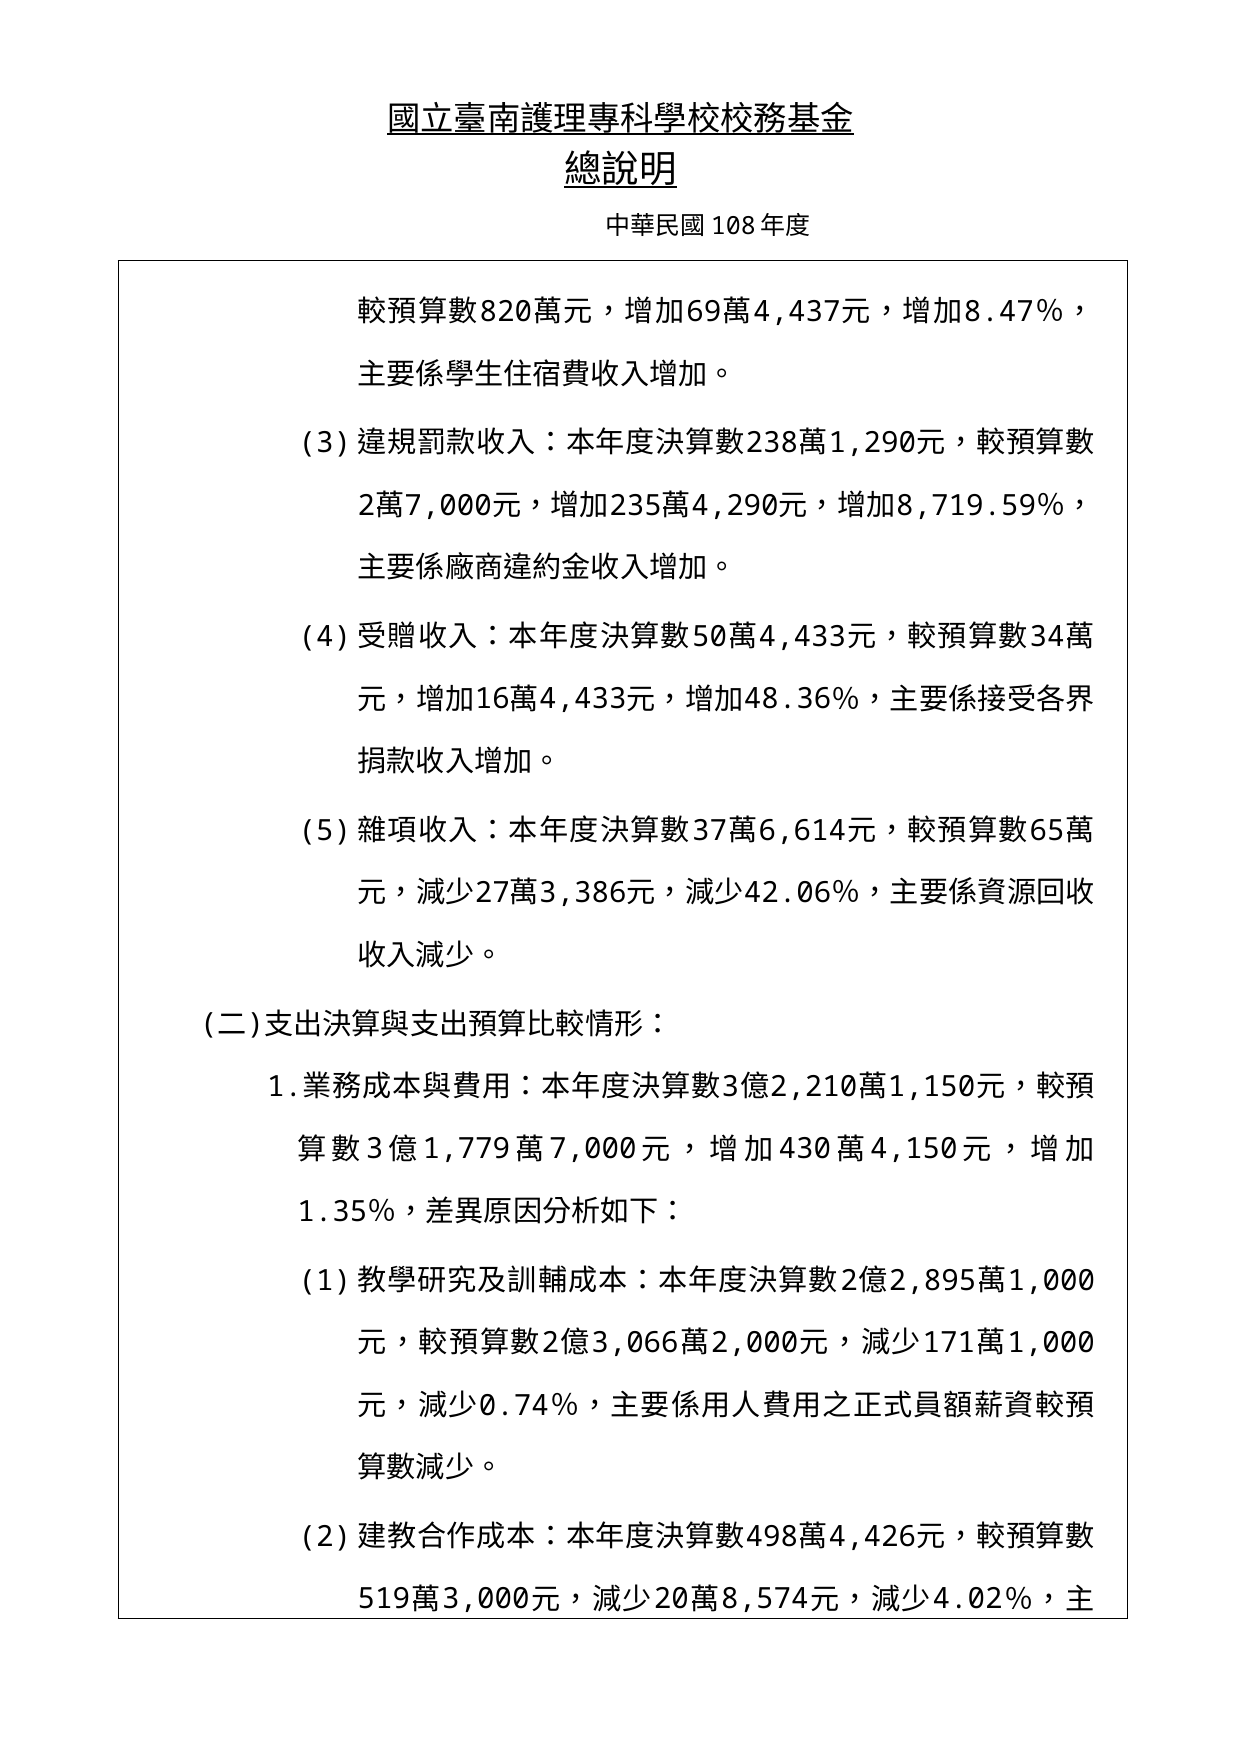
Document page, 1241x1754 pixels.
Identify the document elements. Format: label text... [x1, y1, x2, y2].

table_header 一、業務計畫實施績效： (一)教學品質之提升： 建構優質化的教務資訊系統，適時維護、更新及添購教學設備以利教學活動進行。建立E化線上教學與學習環境，建置及推動課程地圖及學生學習歷程檔案。辦理20小時新生參與（計180名）之學前輔導活動，提升新生先備基礎科目能力，協助新生適時融入新的學習環境。透過成績預警系統進行學習成效不佳學生之管理，107學年度第2學期期中全校不及格比例為43.98%、107學年度第2學期學期全校不及格比例降低為12.64%，108學年度第1學期，授課教師每人平均提供568分鐘、成績優良小老師每人平均提供204分鐘之課後輔導時間（office hours），以加強學生學習成效。 同時獎勵學業成績優秀學生（107學年度優秀學生受獎人次共213人次，合計獎金443,000元；108學年度為首次辦理優秀入學新生獎勵計畫，頒發「5A獎5萬」1名，及其他新生獎勵，合計頒發25名，共29萬元優秀新生入學獎金。），建立學習標竿，提升同儕學習成效。適時維護及主動更新、添購教學設備以利教學活動進行。108學年第一學期辦理教師研習（4場）引進教學新知，鼓勵教師社群籌組（7位教師），補助創新教學研究及數位教材製作（16位教師提出），共計有31門課程及1534人次學生經歷創新教學的現場，學生反應獲益最高的數位教材是小考（3.88分），接受度最高的為隨堂錄影（平均4分），理由是可於課後自主學習、增加課程熟悉度並重複複習，提升學習成效。獲得申請的教師反應數位教材的製作能增加教師專業知能、教學技能及自我實現（平均4.56-4.69分，9-11人給予滿分5分）。 (二)學術研究水準之提升： 積極推動各單位及教師與國內外相關學者或學術機構學術交流與合作，並辦理教師論文發表補助，獎勵教師論文或技術報告發表與升等，鼓勵教師自我成長，各教學小組組成讀書會及研究會，彼此分享教學與研究成果。 (三)與業界或學術界簽約發展實質合作夥伴關係，並推動已簽約之策略聯盟單位實質合作事項： 已與20間醫院、13間學校（含2間國外大學）、17間業界、社團法人台灣健康教育推廣協會暨臺南市護理師護士公會等單位簽訂合作夥伴關係，發展實質合作辦理產學合作計畫案計13件。 102~108年度教師簽訂廠商全額出資之產學研究案全校合計101件，總金額21,316,271元。其中化妝品應用科為84件，金額合計14,786,000元；老人服務事業科為14件，金額合計6,111,021元；護理科為3件，金額合計419,250元。其中產學研究案之合作夥伴包含：台鹽公司、中油公司、SGS、工研院、菲蘇德美、法儂、綠祚、荷柏園、維格醫美、施舒雅、媚登峰、佐登妮思、名留、蘿蔓菲婚紗、財團法人高雄市私立基督教山地育幼院、高雄榮民總醫院臺南分院等。 (四)落實學生實習教學，提升學生專業能力與證照錄取率： 促進學生優良實習品質，積極開闢優良實習場所，目前護理科有23個實習合作場所，化妝品應用科有59個實習合作場所，108年度新增化妝品應用科日二專實習，老人服務事業科有25個實習合作場所，讓學生實際參與實習工作，落實教育部校外實習計畫，辦理學生實習意外平安保險及體檢作業，每學期由導師、實習組同仁訪視並關懷實習學生，提升學生實習適應力與學習成效，並建立實習機構教學品質評核機制；充實校內示範病房設備，讓學生分組練習時，都有實作機會；定期舉辦校外觀摩、研討，掌握社會脈動，提升學生護理師證照考取率，108年護理師證照通過率達88.26％；108年化妝品應用科學生參加美容丙級技術士檢定考試通過率達100％，化學丙級技術士檢定考試通過率達81％；108年老人服務事業科照顧服務員證照共計37名通過，通過率達100%，高考社會工作師證照通過3人。 (五)加強學生輔導工作，提升學生學習與成長： 有效建立學校行政單位與師生溝通管道，營造安全祥和之校園環境；推動學生自治，輔導學生成立各種學生自治團體及社團，透過社團活動與社區、志工服務，建立對社會的責任感，俾利學生之學習與成長；重視心理輔導，強化導師輔導功能，適時發現學生偏差或異常行為；強化體育教育和衛生保健教育，舉辦各項班際運動競賽活動，以培養團隊精神並加強體適能訓練，定期辦理健康促進活動及相關衛生教育之專題演講，提升學生照顧自己與他人之能力。 (六)加強校區各項建設，提升學習之優質環境： 本校目前總樓地板面積已達到48,909平方公尺，提供學生理論與實務結合的臨床實習環境，及足夠的師生教學研究空間，有效提升師生教學與學習之品質；另外亦提供適當的宿舍空間，以確保外地新生均能住進宿舍，並照顧經濟弱勢學生，使其能安心就學。本年度持續進行既有校舍之改善，辦理晨晞樓變壓器汰換，並進行LED燈具增設。 (七)提升圖書館資訊服務，強化網路設備效能及資訊安全，以支援教學： 強化以學術科(中心)為特色的核心館藏，訂購專業中西文期刊102種、中西文資料庫3種，購置中西文圖書1,358冊、視聽資料92套，中文電子書105冊，維持各科(中心)相關圖書及期刊的穩定成長，強化健康照護類與化妝品應用類圖書之特色，並參與國內5個資源共享聯盟，透過館際合作方式，提供文獻傳遞16件，館際借書192件，並採購共用性資料庫22種，提供全方位讀者服務。汰換讀者資料檢索電腦4臺，提供效能穩定資訊設施；辦理9場新生圖書館利用指導課程，10場圖書館電子資源利用課程，7場閱讀推廣活動，增進教學成效。 持續嚴密控管校園網路IP address使用，電腦病毒掃描及流量監控，持續加強資訊安全及推動校園資訊安全之觀念。改善教學環境全面汰換電腦教室(二)電腦、購置廣播軟體及還原軟體。持續維護虛擬系統更新其故障的儲存裝置。派員參與無障礙網頁說明會，並購置護理科、化妝品應用科及通識教育中心網站軟體，順暢訊息溝通及通過無障礙標章2.0之AA級。租用中華電信數據電路及hicloud雲儲存服務，以強化異地備份提升網路服務。購買網路檢測器，以提升網路維運效率。更新機房冷氣系統，採冷熱通道分流措施以提升空調效果減少耗電。 二、收支餘絀情形： (一)收入決算與收入預算比較情形： 1.業務收入：本年度決算數3億1,033萬1,213元，較預算數3億331萬2,000元，增加701萬9,213元，增加2.31％，差異原因分析如下： 學雜費收入：本年度決算數6,277萬6,510元，較預算數6,306萬4,000元，減少28萬7,490元，減少0.46％。 學雜費減免(-)：本年度決算數640萬1,771元，較預算數600萬元，增加40萬1,771元，增加6.70％，主要係因申請學雜費減免之學生數較預計增加所致。 建教合作收入：本年度決算數512萬6,008元，較預算數700萬元，減少187萬3,992元，減少26.77％，主要係各類委辦計畫案收入較預計減少所致。 推廣教育收入：本年度決算數543萬4,899元，較預算數303萬9,000元，增加239萬5,899元，增加78.84％，主要係推廣教育班之收入較預計增加所致。 學校教學研究補助收入：本年度決算數2億1,290萬元，等於預算數2億1,290萬元。 其他補助收入：本年度決算數3,049萬1,867元，較預算數2,325萬9,000元，增加723萬2,867元，增加31.10％，主要係教育部補助之計畫收入較預計增加。 雜項業務收入：本年度決算數3,700元，較預算數5萬元，減少4萬6,300元，減少92.60％，主要係辦理招生業務之收入較預計減少。 2.業務外收入：本年度決算數1,774萬3,998元，較預算數1,441萬7,000元，增加332萬6,998元，增加23.08％，差異原因分析如下： 利息收入：本年度決算數558萬7,224元，較預算數520萬元，增加38萬7,224元，增加7.45％，主要係定期存款利息收入較預計增加。 資產使用及權利金收入：本年度決算數889萬4,437元，較預算數820萬元，增加69萬4,437元，增加8.47％，主要係學生住宿費收入增加。 違規罰款收入：本年度決算數238萬1,290元，較預算數2萬7,000元，增加235萬4,290元，增加8,719.59％，主要係廠商違約金收入增加。 受贈收入：本年度決算數50萬4,433元，較預算數34萬元，增加16萬4,433元，增加48.36％，主要係接受各界捐款收入增加。 雜項收入：本年度決算數37萬6,614元，較預算數65萬元，減少27萬3,386元，減少42.06％，主要係資源回收收入減少。 (二)支出決算與支出預算比較情形： 1.業務成本與費用：本年度決算數3億2,210萬1,150元，較預算數3億1,779萬7,000元，增加430萬4,150元，增加1.35％，差異原因分析如下： 教學研究及訓輔成本：本年度決算數2億2,895萬1,000元，較預算數2億3,066萬2,000元，減少171萬1,000元，減少0.74％，主要係用人費用之正式員額薪資較預算數減少。 建教合作成本：本年度決算數498萬4,426元，較預算數519萬3,000元，減少20萬8,574元，減少4.02％，主要係各類委辦計畫案收入較預計減少，成本相對減少。 推廣教育成本：本年度決算數396萬3,456元，較預算數286萬7,000元，增加109萬6,456元，增加38.24％，主要係開辦各項推廣教育班收入增加，成本相對增加所致。 學生公費及獎勵金：本年度決算數2,392萬1,205元，較預算數1,900萬元，增加492萬1,205元，增加25.90％，主要係對學生之獎勵金及補助較預算數增加。 管理及總務費用－管理費用及總務費用：本年度決算數6,027萬7,363元，較預算數6,002萬5,000元，增加25萬2,363元，增加0.42％，主要係校地租金較預算數增加所致。 其他業務費用－雜項業務費用：本年度決算數3,700元，較預算數5萬元，減少4萬6,300元，減少92.60％，主要係辦理招生業務之收入減少，相關費用相對減少。 2.業務外費用－雜項費用：本年度決算數1,543萬9,763元，較預算數1,438萬7,000元，增加105萬2,763元，增加7.32％，主要係學生宿舍相關支出增加。 (三)決算與預算餘絀比較情形： 1.業務賸餘(短絀)：本年度決算業務短絀1,176萬9,937元，較預算短絀數1,448萬5,000元，減少短絀271萬5,063元，主要係其他補助收入增加。 2.業務外賸餘(短絀)：本年度決算業務外賸餘230萬4,235元，較預算賸餘數3萬元，增加賸餘227萬4,235元，主要係違規罰款收入增加。 3.本期賸餘(短絀)：本年度決算短絀946萬5,702元，較預算短絀數1,445萬5,000元，減少短絀498萬9,298元，主要係其他補助收入增加。 三、餘絀撥補實況： 本期短絀946萬5,702元，前期未分配賸餘9,640萬532元，本年度未分配賸餘8,693萬4,830元，待填補之短絀0元。 四、現金流量結果： 本年度決算現金及約當現金淨增2,496萬4,500元，較預算現金及約當現金淨增4,942萬8,000元，減少2,446萬3,500元，減少49.49％，其原因如下： (一)業務活動之淨現金流入7,240萬9,886元，包含： 1.本年度決算短絀946萬5,702元。 2.利息收入之調整減列558萬7,224元。 3.調整項目8,689萬4,935元，包含： 折舊、減損及折耗5,636萬6,318元。 攤銷1,122萬1,015元。 其他淨減111萬2,109元。 流動資產淨增13萬5,924元。 流動負債淨增2,055萬5,635元。 4.收取利息56萬7,877元。 (二)投資活動之淨現金流出7,448萬482元，包含： 1.減少投資2億1,070萬元。 2.減少準備金56萬1,312元。 3.減少其他資產4萬1,125元。 4.收取利息496萬1,939元。 5.增加流動金融資產2億5,970萬元。 6.增加短期墊款6萬914元。 7.增加不動產、廠房及設備2,768萬9,146元。 8.增加無形資產310萬3,399元。 9.增加其他資產19萬1,399元。 (三)籌資活動之淨現金流入2,703萬5,096元，包含： 1.增加其他負債1,474萬4,359元。 2.增加基金2,795萬9,214元。 3.減少其他負債1,566萬8,477元。 (四)不影響現金流量之投資與籌資活動，包含： 1.退休離職準備金與應付退休及離職金因計息同額增加之金額1萬3,182元。 2.應付代管資產轉列受贈公積之金額179萬5,989元。 五、資產負債情況： (一)本年度決算資產總計22億9,087萬6,769元，包含： 1.流動資產5億7,496萬1,795元，占資產總額25.10％。 2.投資、長期應收款、貸墊款及準備金1億5,742萬7,455元，占資產總額6.87％。 3.不動產、廠房及設備9億6,029萬7,507元，占資產總額41.92％。 4.無形資產1,332萬1,130元，占資產總額0.58％。 5.其他資產5億8,486萬8,882元，占資產總額25.53％。 (二)負債總計5億4,277萬8,422元，占負債及淨值總額23.69％，包含： 1.流動負債3,340萬3,710元，占負債及淨值總額1.46％。 2.其他負債5億937萬4,712元，占負債及淨值總額22.23％。 (三)淨值總計17億4,809萬8,347元，占負債及淨值總額76.31％，包含： 1.基金14億5,275萬138元，占負債及淨值總額63.41％。 2.公積2億841萬3,379元，占負債及淨值總額9.10％。 3.累積賸餘8,693萬4,830元，占負債及淨值總額3.80％。 六、其他：無一、收入決算與收入預算比較情形： (二)業務外賸餘(短絀-)：本年度決算業務外賸餘951萬7,352元，較預算賸餘數584萬3,000元，增加賸餘367萬4,352元，主要係利息收入增加。 (三)本期賸餘(短絀-)：本年度決算賸餘54萬7,428元，較預算賸餘數133萬4,000元，減少賸餘78萬6,572元，主要係其他補助收入、資產使用及權利金收入較預計減少，教學研究及訓輔成本、學生公費及獎勵金較預計增加並撙節支出所致。 參、餘絀撥補實況： 一、本年度決算賸餘之部計1億3,746萬6,288元，係本期賸餘54萬7,428元加前期未分配賸餘1億3,691萬8,860元。 二、本年度決算賸餘之部計1億3,746萬6,288元，較預算賸餘之部計1億3,906萬4,000元，減少賸餘159萬7,712元，減少1.14 ％，主要係決算本期賸餘較預算本期賸餘減少賸餘78萬6,572元及決算前期未分配賸餘較預算前期未分配賸餘減少賸餘81萬1,140元。 肆、現金流量結果： 本年度決算現金及約當現金淨減1,090萬7,965元，較預算現金及約當現金淨增5,691萬7,000元，減少6,782萬4,965元，減少119.16％，其原因如下： 一、業務活動之淨現金流入4,655萬3,638元，包含： (一)本年度決算賸餘54萬7,428元。 (二)調整非現金項目4,600萬6,210元，包含： 1.折舊及折耗2,945萬5,624元。 2.攤銷967萬753元。 3.其他淨減100萬5,580元。 4.流動資產淨減483萬4,904元。 5.流動負債淨增103萬9,349元。 二、投資活動之淨現金流出9,726萬2,228元，包含： (一)增加短期墊款196萬8,554元。 (二)增加固定資產5,429萬2,507元。 (三)增加無形資產49萬4,352元。 (四)增加遞延借項4,050萬6,815元。 三、融資活動之淨現金流入3,980萬625元，包含： (一)增加其他負債3,684萬1,333元。 (二)增加基金2,469萬5,000元。 (三)減少其他負債2,173萬5,708元。 四、不影響現金流量之投資與融資活動，包含： (一)受贈固定資產與受贈公積同額增加之金額429萬2,488元，包含： 1.機械及設備317萬6,761元。 2.交通及運輸設備23萬5,000元。 3.什項設備88萬727元。 (二)提列退撫基金使退休離職準備金及應付退休及離職金同額減少之數 29萬6,358元。 (三)以前年度購建中固定資產科目，於本次更正調整轉入固定資產科目數增加之金額7億925萬304元，包含： 1.土地改良物264萬6,059元。 2.房屋及建築6億1,801萬9,556元。 3.機械及設備1,731萬1,290元。 4.交通及運輸設備124萬2,832元。 5.什項設備7,003萬567元。 (四)其他準備金與受贈公積同額減少之金額1萬元，係動用留本獎助學金發放獎助學金。 (五)受贈無形資產與受贈公積同額增加之金額31萬9,000元，係教育部補助經費購置電腦軟體。 (六)應付代管資產轉列受贈公積數之金額179萬5,980元。 伍、資產負債情況： 一、本年度決算資產總計20億8,876萬4,254元，包含： (一)流動資產5億3,442萬728元，占資產總額25.59％。 (二)投資、長期應收款、貸墊款及準備金460萬6,711元，占資產總額0.22％。 (三)固定資產10億3,425萬6,769元，占資產總額49.52％。 (四)無形資產727萬7,279元，占資產總額0.35％。 (五)遞延借項1億58萬6,445元，占資產總額4.82％。 (六)其他資產4億761萬6,322元，占資產總額19.51％。 二、負債總計4億4,686萬5,758元，占負債及淨值總額21.39％，包含： (一)流動負債1,102萬9,700元，占負債及淨值總額0.53％。 (二)其他負債4億3,583萬6,058元，占負債及淨值總額20.87％。 三、淨值總計16億4,189萬8,496元，占負債及淨值總額78.61％，包含： (一)基金13億667萬9,860元，占負債及淨值總額62.56％。 (二)公積1億9,775萬2,348元，占負債及淨值總額9.47％。 (三)累積賸餘1億3,746萬6,288元，占負債及淨值總額6.58％。 陸、其他： 信託代理與保證資產(負債)科目：本年度決算數578萬1,258元。 [119, 261, 1127, 1617]
